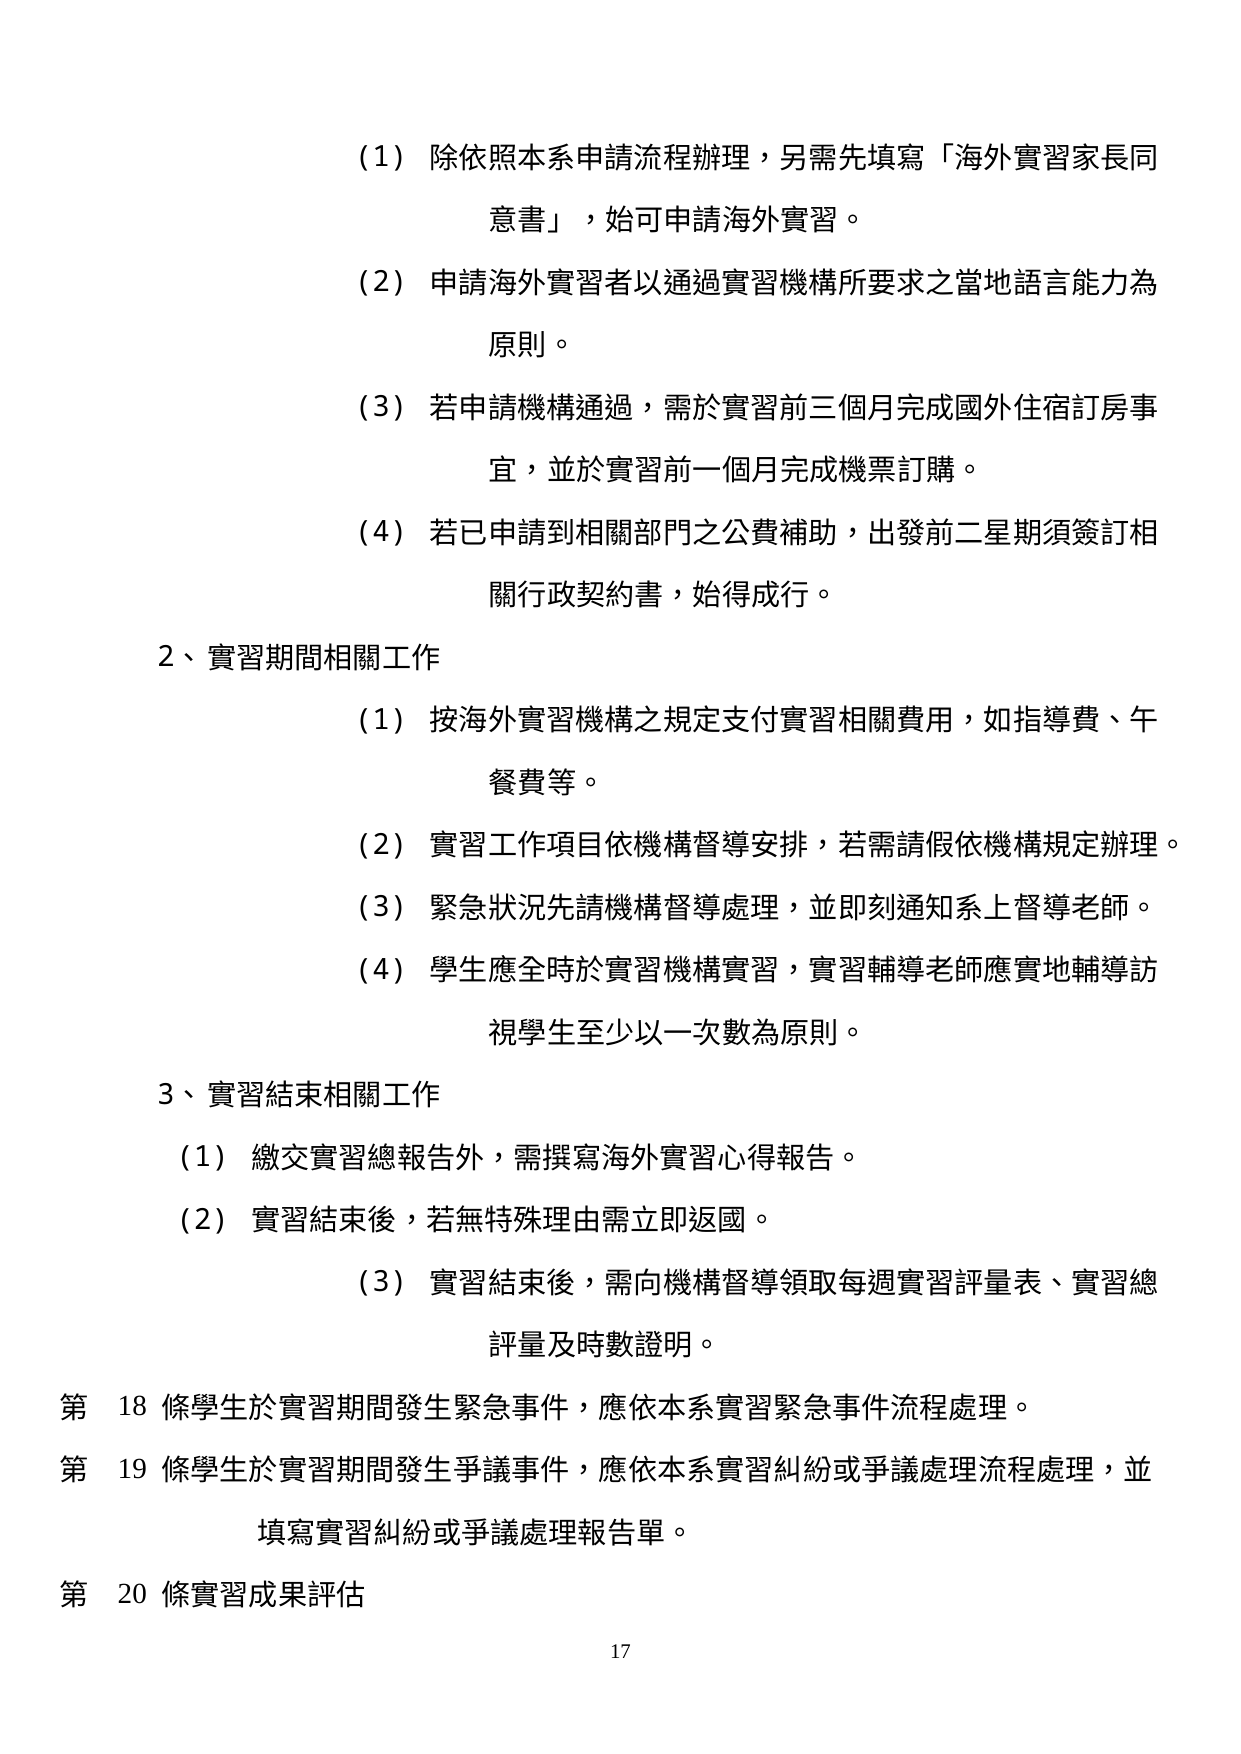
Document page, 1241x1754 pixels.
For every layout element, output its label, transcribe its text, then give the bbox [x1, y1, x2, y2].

list 實習期間相關工作 [157, 614, 1181, 676]
list 申請海外實習者以通過實習機構所要求之當地語言能力為原則。 [354, 239, 1181, 364]
list 學生於實習期間發生緊急事件，應依本系實習緊急事件流程處理。 [59, 1364, 1181, 1426]
list 學生應全時於實習機構實習，實習輔導老師應實地輔導訪視學生至少以一次數為原則。 [354, 926, 1181, 1051]
list 學生於實習期間發生爭議事件，應依本系實習糾紛或爭議處理流程處理，並填寫實習糾紛或爭議處理報告單。 [59, 1426, 1181, 1551]
list 若已申請到相關部門之公費補助，出發前二星期須簽訂相關行政契約書，始得成行。 [354, 489, 1181, 614]
list 按海外實習機構之規定支付實習相關費用，如指導費、午餐費等。 [354, 676, 1181, 801]
list 繳交實習總報告外，需撰寫海外實習心得報告。 [162, 1114, 1181, 1176]
list 緊急狀況先請機構督導處理，並即刻通知系上督導老師。 [354, 864, 1181, 926]
list 實習結束後，若無特殊理由需立即返國。 [162, 1176, 1181, 1239]
list 除依照本系申請流程辦理，另需先填寫「海外實習家長同意書」，始可申請海外實習。 [354, 114, 1181, 239]
list 實習成果評估 [59, 1551, 1181, 1614]
list 實習結束後，需向機構督導領取每週實習評量表、實習總評量及時數證明。 [354, 1239, 1181, 1364]
list 實習結束相關工作 [157, 1051, 1181, 1114]
list 實習工作項目依機構督導安排，若需請假依機構規定辦理。 [354, 801, 1181, 864]
list 若申請機構通過，需於實習前三個月完成國外住宿訂房事宜，並於實習前一個月完成機票訂購。 [354, 364, 1181, 489]
